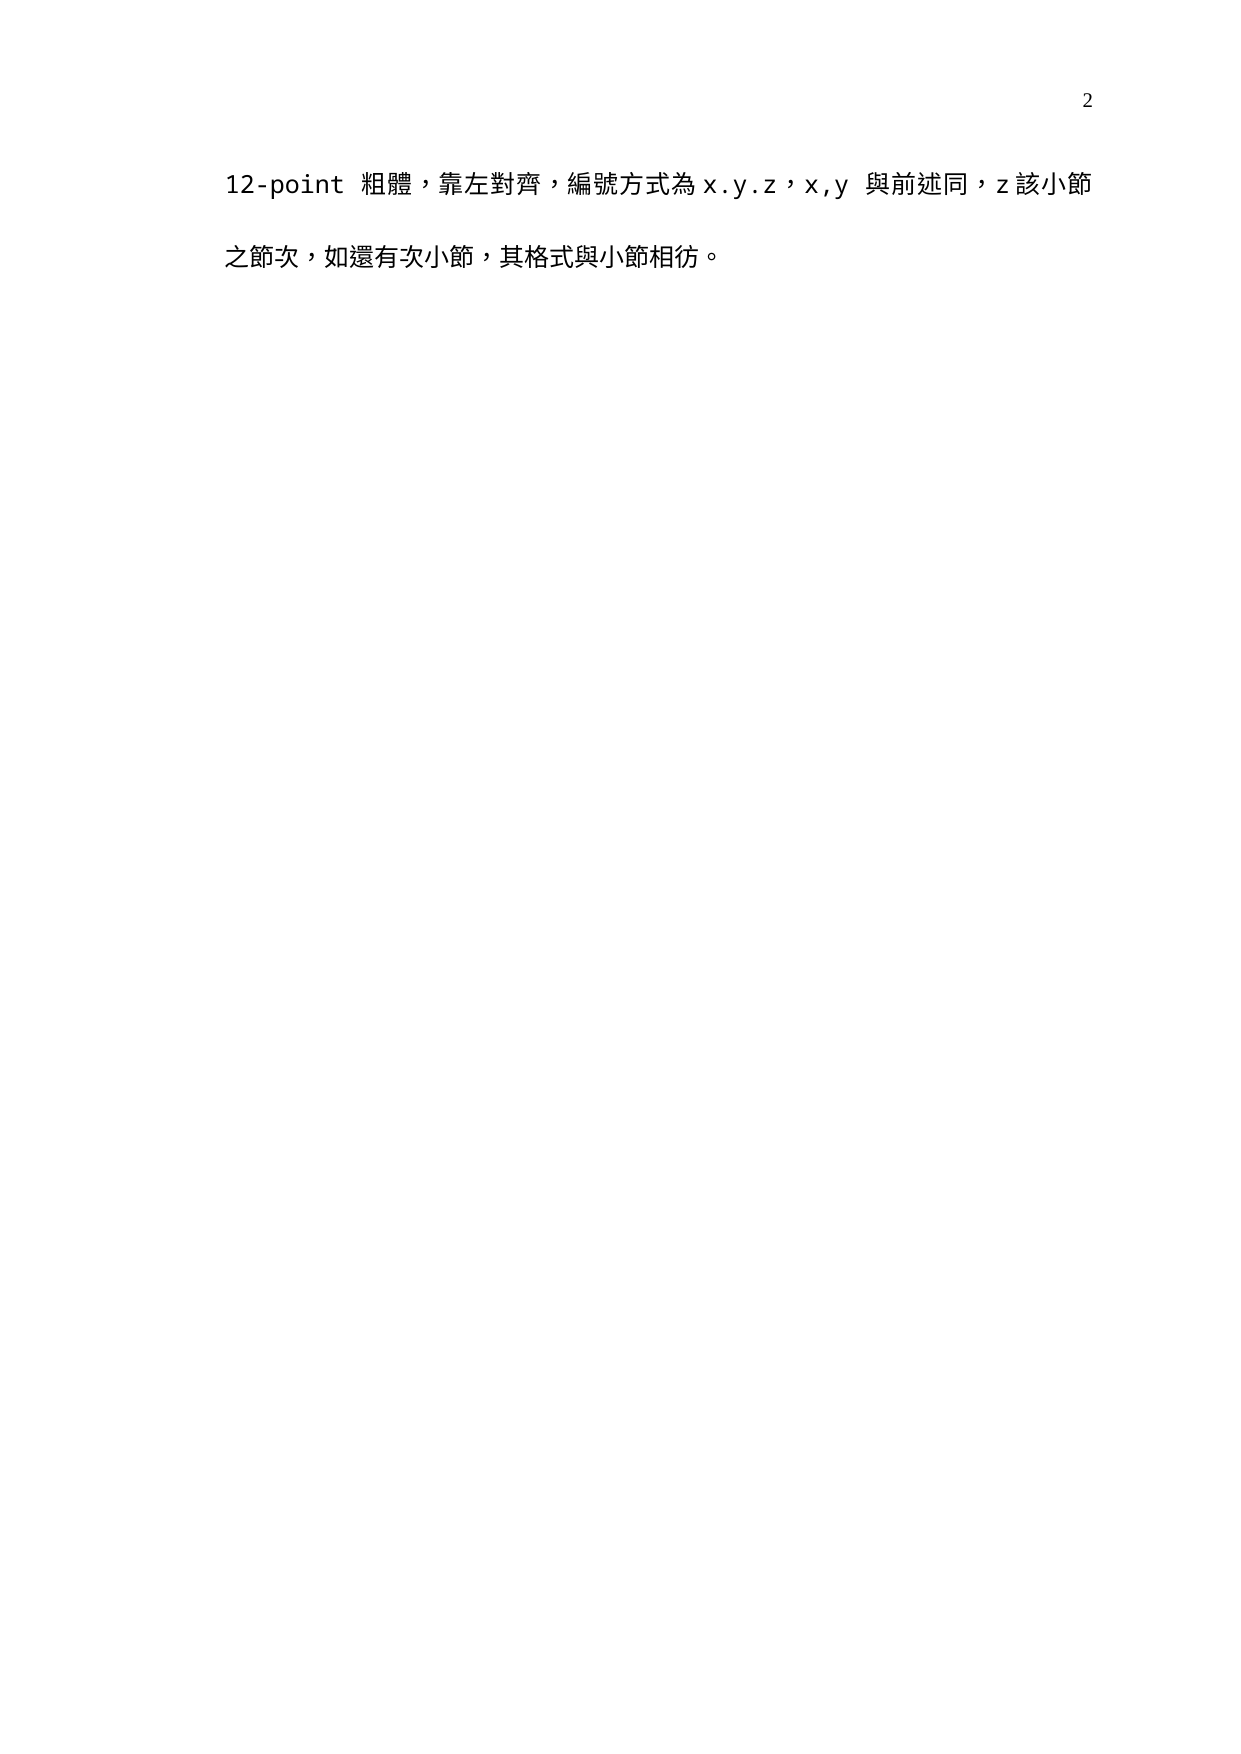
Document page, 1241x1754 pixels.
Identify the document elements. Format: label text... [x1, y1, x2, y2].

text 12-point 粗體，靠左對齊，編號方式為x.y.z，x,y 與前述同，z該小節之節次，如還有次小節，其格式與小節相彷。 [224, 164, 1092, 273]
